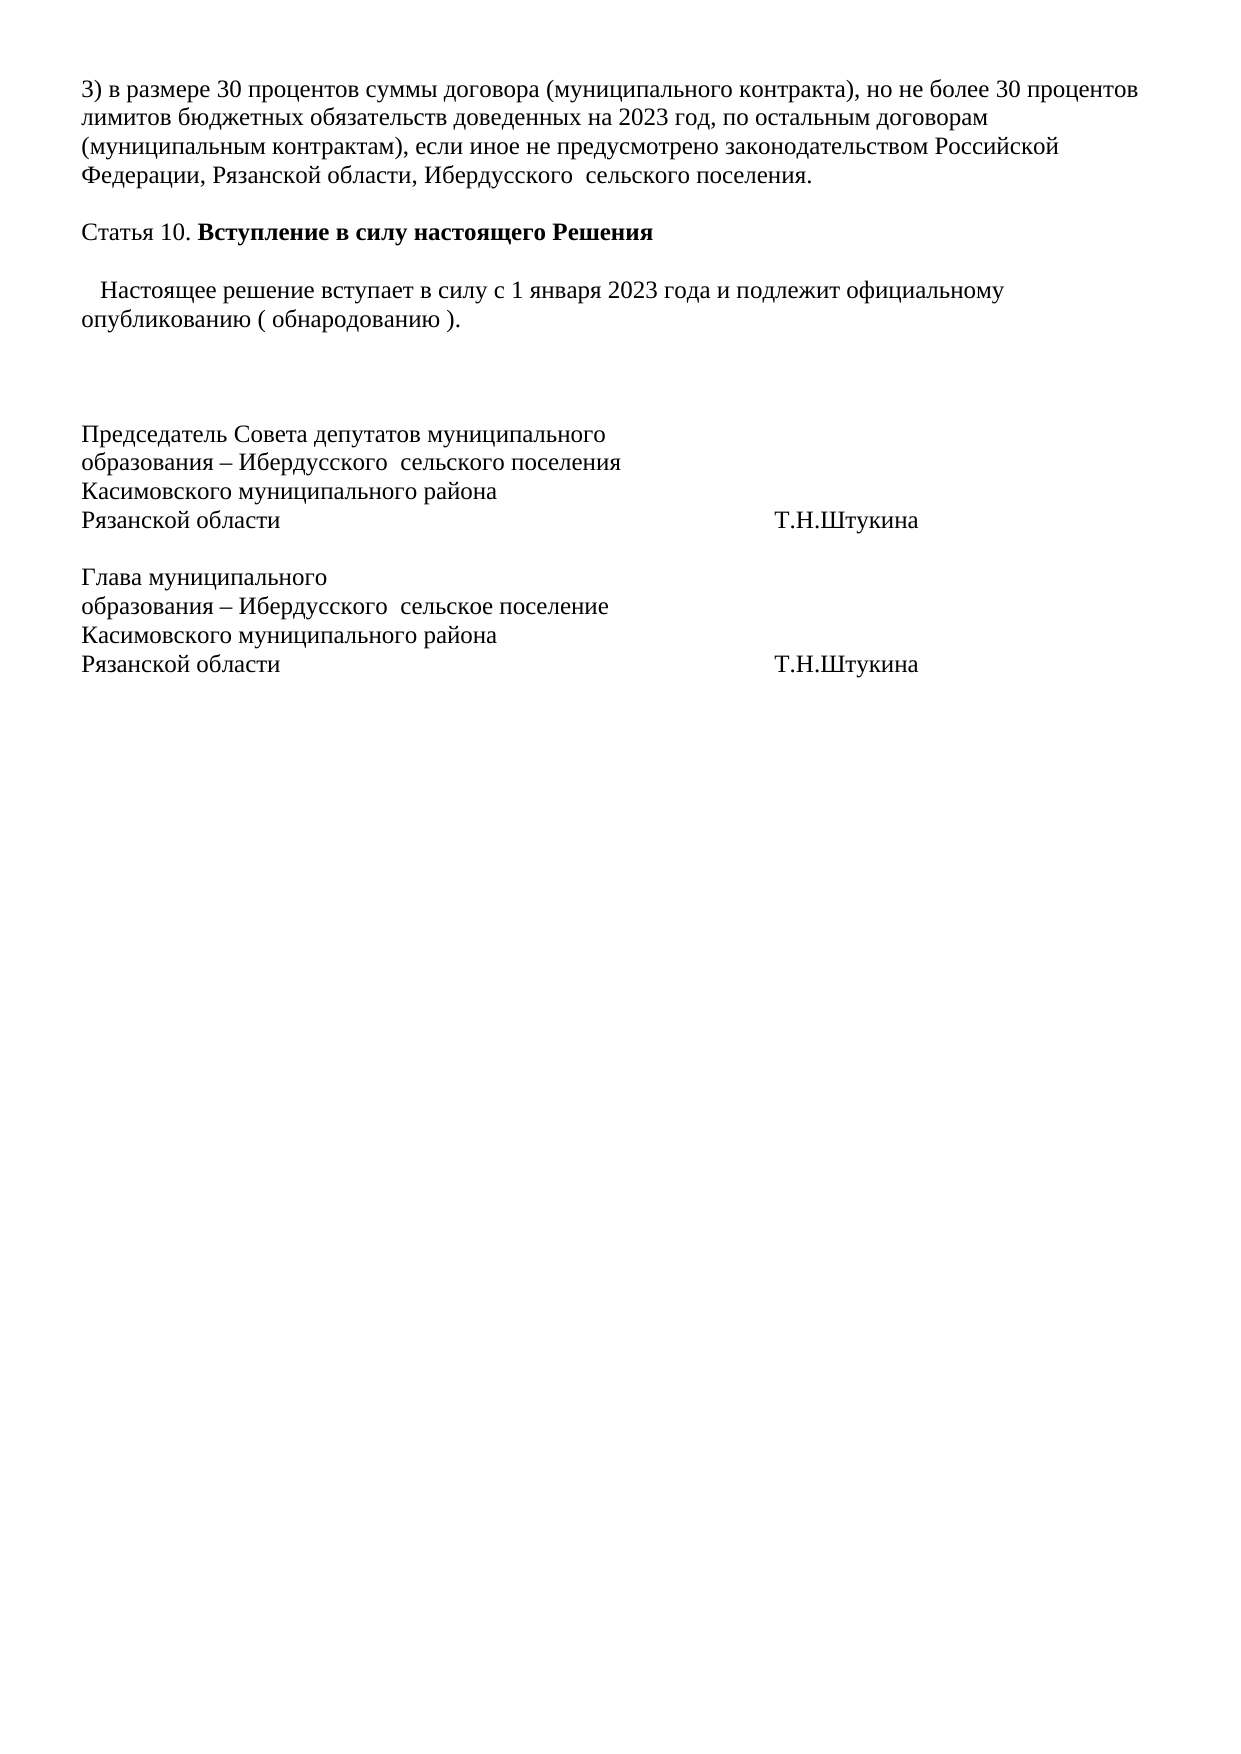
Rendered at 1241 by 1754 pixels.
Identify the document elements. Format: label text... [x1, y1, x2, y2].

text Рязанской области Т.Н.Штукина [81, 649, 1152, 677]
text образования – Ибердусского сельского поселения [81, 447, 1152, 476]
text Глава муниципального [81, 562, 1152, 591]
text 3) в размере 30 процентов суммы договора (муниципального контракта), но не более 30 процентов лимитов бюджетных обязательств доведенных на 2023 год, по остальным договорам (муниципальным контрактам), если иное не предусмотрено законодательством Российской Федерации, Рязанской области, Ибердусского сельского поселения. [81, 74, 1152, 189]
text Председатель Совета депутатов муниципального [81, 419, 1152, 447]
text Рязанской области Т.Н.Штукина [81, 505, 1152, 534]
text Касимовского муниципального района [81, 476, 1152, 505]
text Настоящее решение вступает в силу с 1 января 2023 года и подлежит официальному опубликованию ( обнародованию ). [81, 275, 1152, 332]
text образования – Ибердусского сельское поселение [81, 591, 1152, 620]
text Статья 10. Вступление в силу настоящего Решения [81, 217, 1152, 246]
text Касимовского муниципального района [81, 620, 1152, 649]
